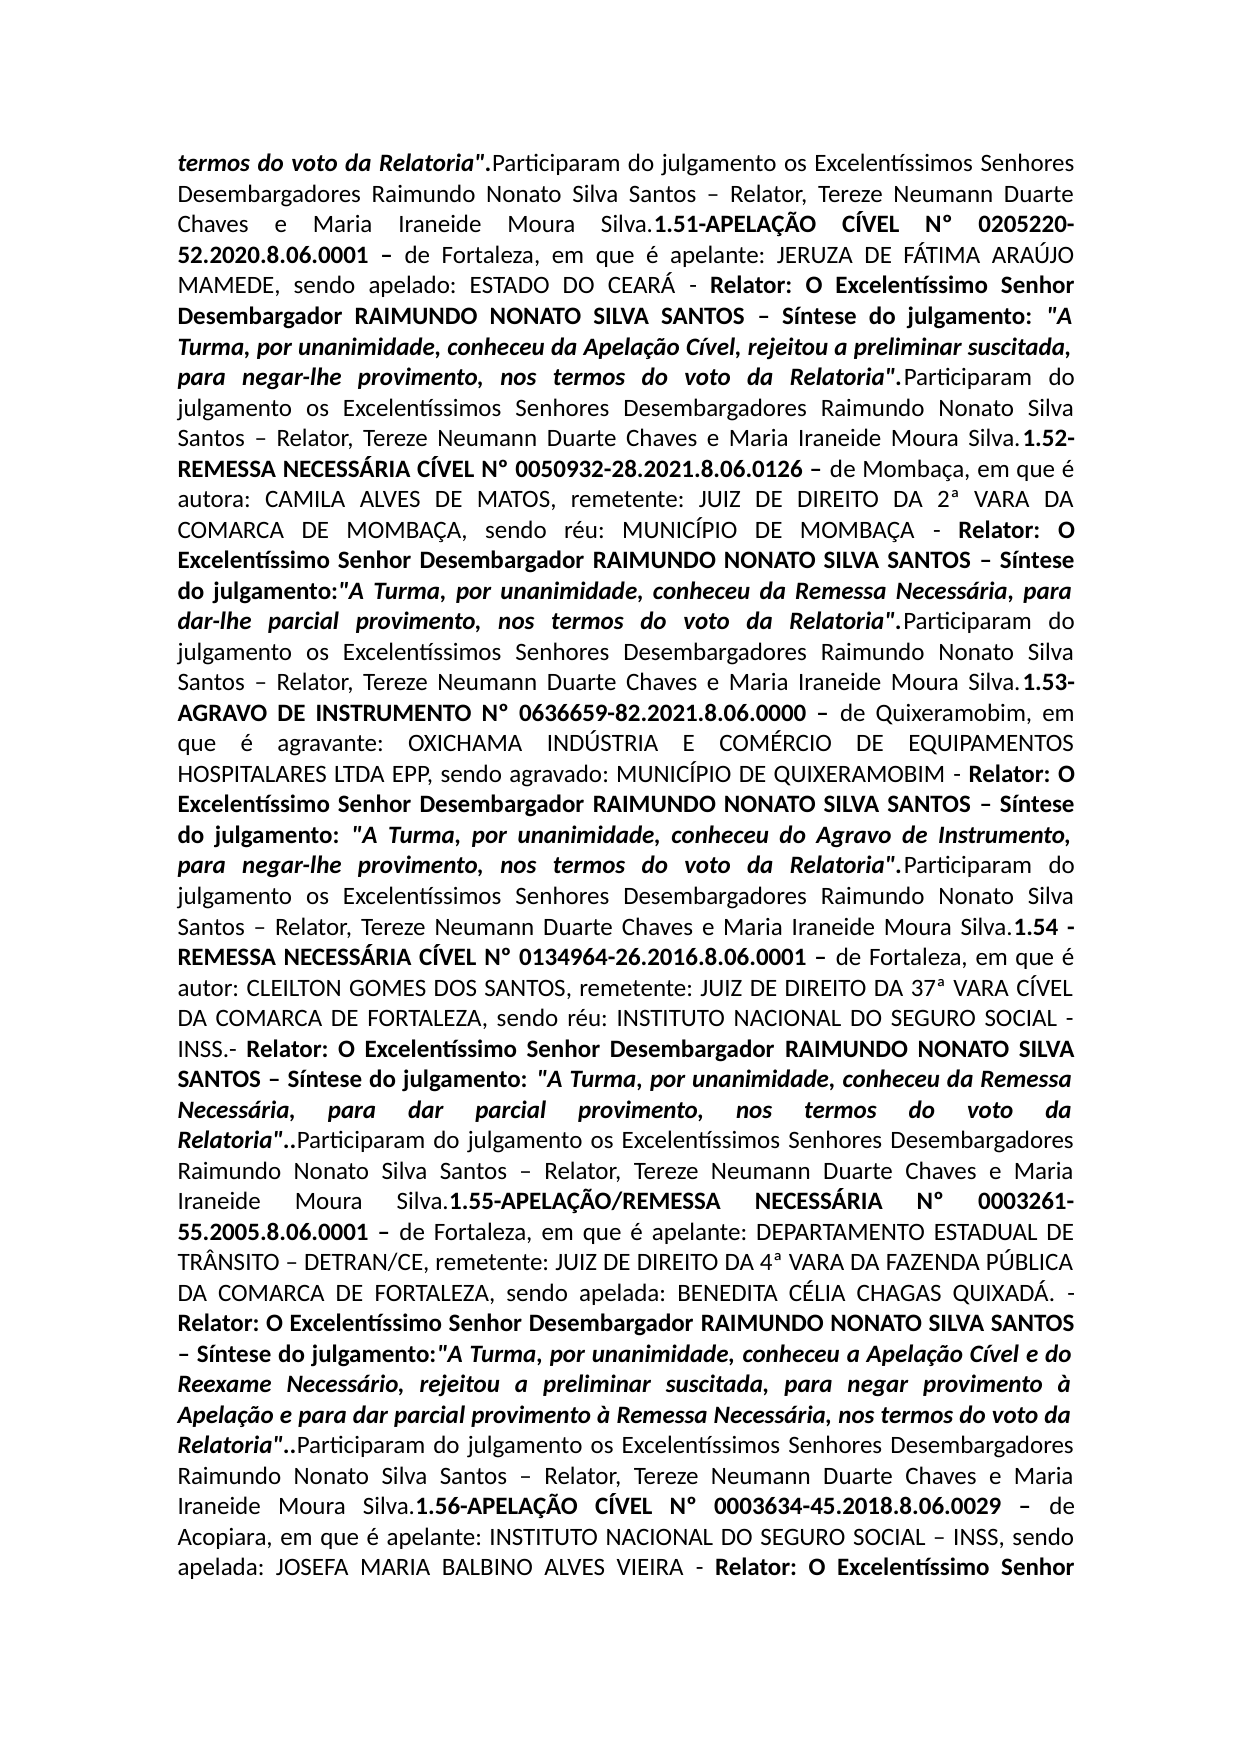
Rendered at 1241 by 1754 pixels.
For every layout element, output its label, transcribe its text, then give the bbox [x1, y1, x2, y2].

text termos do voto da Relatoria".Participaram do julgamento os Excelentíssimos Senhores Desembargadores Raimundo Nonato Silva Santos – Relator, Tereze Neumann Duarte Chaves e Maria Iraneide Moura Silva.1.51-APELAÇÃO CÍVEL Nº 0205220-52.2020.8.06.0001 – de Fortaleza, em que é apelante: JERUZA DE FÁTIMA ARAÚJO MAMEDE, sendo apelado: ESTADO DO CEARÁ - Relator: O Excelentíssimo Senhor Desembargador RAIMUNDO NONATO SILVA SANTOS – Síntese do julgamento: "A Turma, por unanimidade, conheceu da Apelação Cível, rejeitou a preliminar suscitada, para negar-lhe provimento, nos termos do voto da Relatoria".Participaram do julgamento os Excelentíssimos Senhores Desembargadores Raimundo Nonato Silva Santos – Relator, Tereze Neumann Duarte Chaves e Maria Iraneide Moura Silva.1.52-REMESSA NECESSÁRIA CÍVEL Nº 0050932-28.2021.8.06.0126 – de Mombaça, em que é autora: CAMILA ALVES DE MATOS, remetente: JUIZ DE DIREITO DA 2ª VARA DA COMARCA DE MOMBAÇA, sendo réu: MUNICÍPIO DE MOMBAÇA - Relator: O Excelentíssimo Senhor Desembargador RAIMUNDO NONATO SILVA SANTOS – Síntese do julgamento:"A Turma, por unanimidade, conheceu da Remessa Necessária, para dar-lhe parcial provimento, nos termos do voto da Relatoria".Participaram do julgamento os Excelentíssimos Senhores Desembargadores Raimundo Nonato Silva Santos – Relator, Tereze Neumann Duarte Chaves e Maria Iraneide Moura Silva.1.53-AGRAVO DE INSTRUMENTO Nº 0636659-82.2021.8.06.0000 – de Quixeramobim, em que é agravante: OXICHAMA INDÚSTRIA E COMÉRCIO DE EQUIPAMENTOS HOSPITALARES LTDA EPP, sendo agravado: MUNICÍPIO DE QUIXERAMOBIM - Relator: O Excelentíssimo Senhor Desembargador RAIMUNDO NONATO SILVA SANTOS – Síntese do julgamento: "A Turma, por unanimidade, conheceu do Agravo de Instrumento, para negar-lhe provimento, nos termos do voto da Relatoria".Participaram do julgamento os Excelentíssimos Senhores Desembargadores Raimundo Nonato Silva Santos – Relator, Tereze Neumann Duarte Chaves e Maria Iraneide Moura Silva.1.54 - REMESSA NECESSÁRIA CÍVEL Nº 0134964-26.2016.8.06.0001 – de Fortaleza, em que é autor: CLEILTON GOMES DOS SANTOS, remetente: JUIZ DE DIREITO DA 37ª VARA CÍVEL DA COMARCA DE FORTALEZA, sendo réu: INSTITUTO NACIONAL DO SEGURO SOCIAL - INSS.- Relator: O Excelentíssimo Senhor Desembargador RAIMUNDO NONATO SILVA SANTOS – Síntese do julgamento: "A Turma, por unanimidade, conheceu da Remessa Necessária, para dar parcial provimento, nos termos do voto da Relatoria"..Participaram do julgamento os Excelentíssimos Senhores Desembargadores Raimundo Nonato Silva Santos – Relator, Tereze Neumann Duarte Chaves e Maria Iraneide Moura Silva.1.55-APELAÇÃO/REMESSA NECESSÁRIA Nº 0003261-55.2005.8.06.0001 – de Fortaleza, em que é apelante: DEPARTAMENTO ESTADUAL DE TRÂNSITO – DETRAN/CE, remetente: JUIZ DE DIREITO DA 4ª VARA DA FAZENDA PÚBLICA DA COMARCA DE FORTALEZA, sendo apelada: BENEDITA CÉLIA CHAGAS QUIXADÁ. - Relator: O Excelentíssimo Senhor Desembargador RAIMUNDO NONATO SILVA SANTOS – Síntese do julgamento:"A Turma, por unanimidade, conheceu a Apelação Cível e do Reexame Necessário, rejeitou a preliminar suscitada, para negar provimento à Apelação e para dar parcial provimento à Remessa Necessária, nos termos do voto da Relatoria"..Participaram do julgamento os Excelentíssimos Senhores Desembargadores Raimundo Nonato Silva Santos – Relator, Tereze Neumann Duarte Chaves e Maria Iraneide Moura Silva.1.56-APELAÇÃO CÍVEL Nº 0003634-45.2018.8.06.0029 – de Acopiara, em que é apelante: INSTITUTO NACIONAL DO SEGURO SOCIAL – INSS, sendo apelada: JOSEFA MARIA BALBINO ALVES VIEIRA - Relator: O Excelentíssimo Senhor [177, 148, 1075, 1582]
